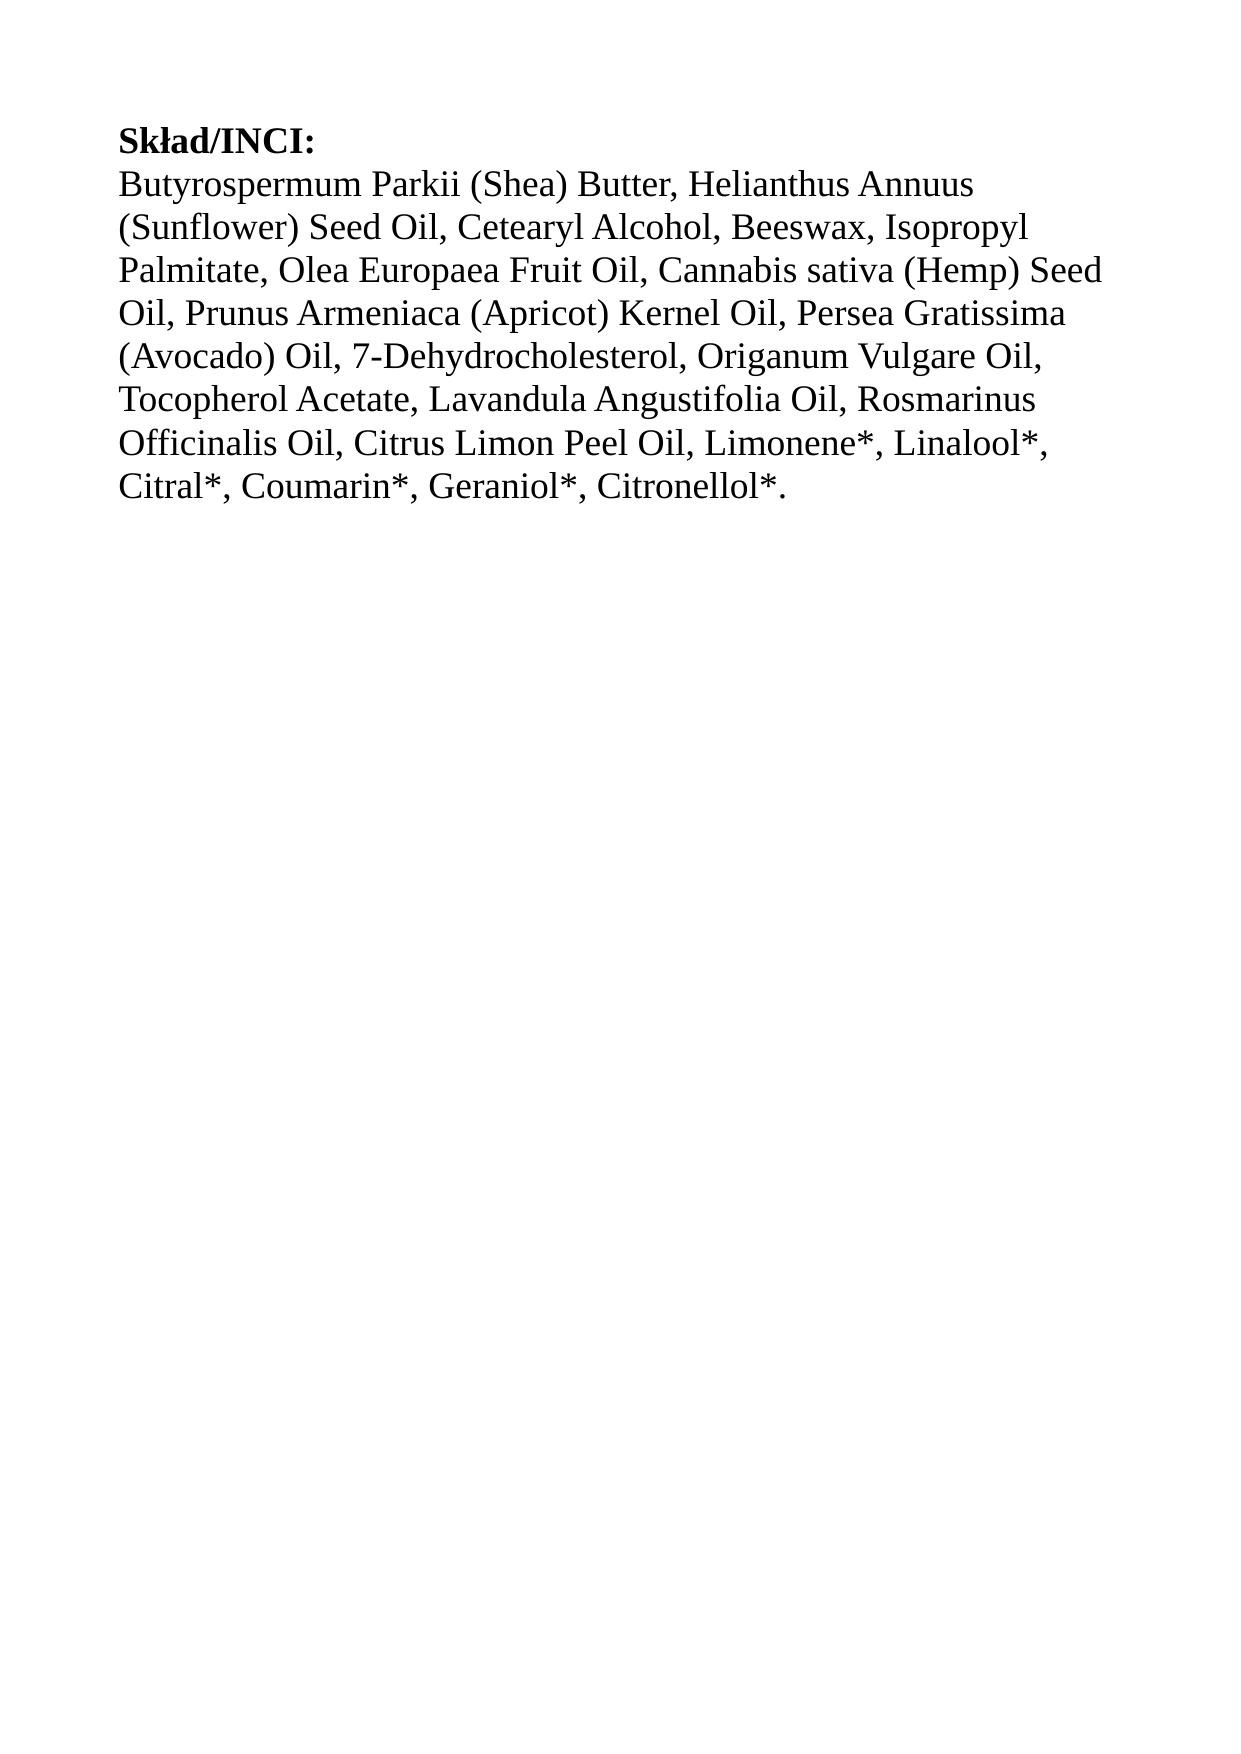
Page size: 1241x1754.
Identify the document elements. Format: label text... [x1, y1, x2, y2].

text Butyrospermum Parkii (Shea) Butter, Helianthus Annuus (Sunflower) Seed Oil, Cetearyl Alcohol, Beeswax, Isopropyl Palmitate, Olea Europaea Fruit Oil, Cannabis sativa (Hemp) Seed Oil, Prunus Armeniaca (Apricot) Kernel Oil, Persea Gratissima (Avocado) Oil, 7-Dehydrocholesterol, Origanum Vulgare Oil, Tocopherol Acetate, Lavandula Angustifolia Oil, Rosmarinus Officinalis Oil, Citrus Limon Peel Oil, Limonene*, Linalool*, Citral*, Coumarin*, Geraniol*, Citronellol*. [118, 161, 1122, 506]
text Skład/INCI: [118, 118, 1122, 161]
